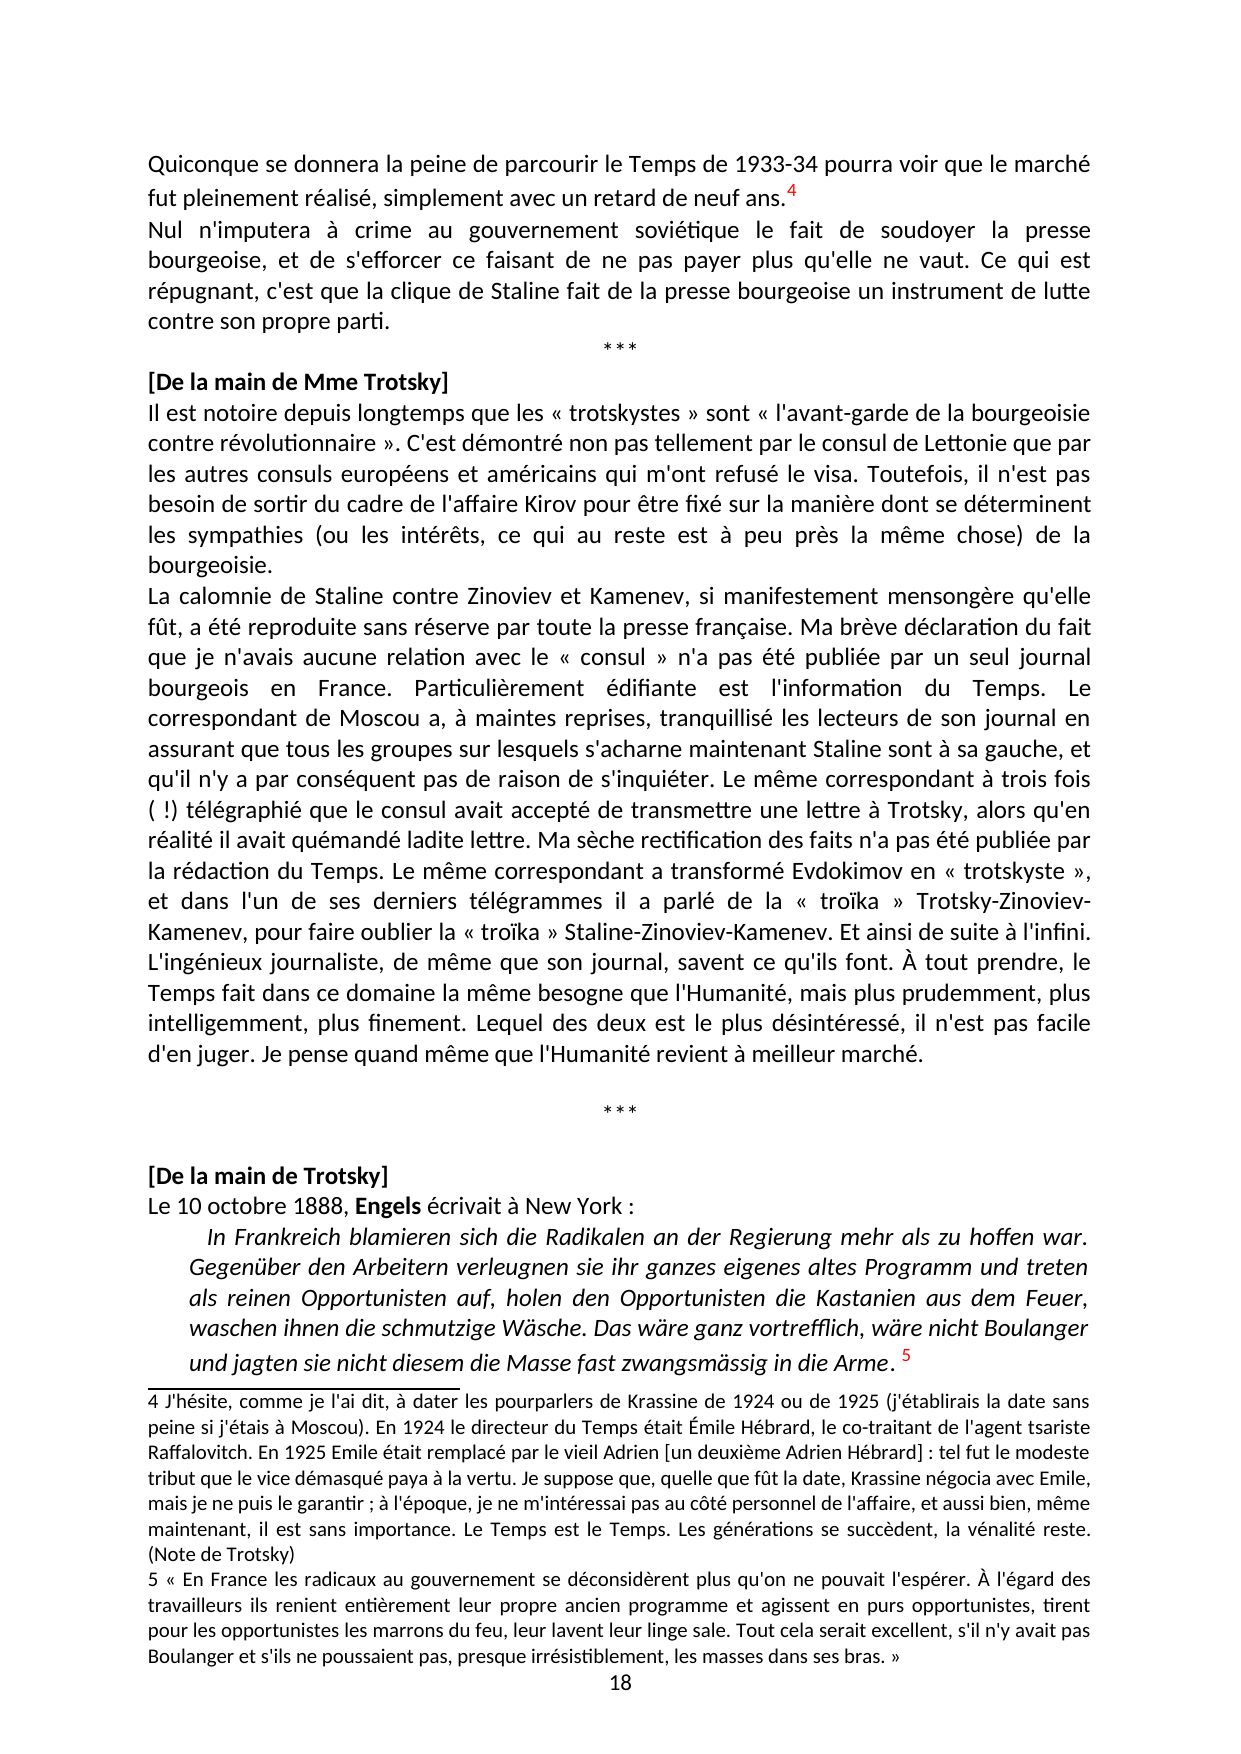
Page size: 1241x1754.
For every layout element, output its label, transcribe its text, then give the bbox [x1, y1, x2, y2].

text [De la main de Mme Trotsky] [148, 366, 1093, 397]
text La calomnie de Staline contre Zinoviev et Kamenev, si manifestement mensongère qu'elle fût, a été reproduite sans réserve par toute la presse française. Ma brève déclaration du fait que je n'avais aucune relation avec le « consul » n'a pas été publiée par un seul journal bourgeois en France. Particulièrement édifiante est l'information du Temps. Le correspondant de Moscou a, à maintes reprises, tranquillisé les lecteurs de son journal en assurant que tous les groupes sur lesquels s'acharne maintenant Staline sont à sa gauche, et qu'il n'y a par conséquent pas de raison de s'inquiéter. Le même correspondant à trois fois ( !) télégraphié que le consul avait accepté de transmettre une lettre à Trotsky, alors qu'en réalité il avait quémandé ladite lettre. Ma sèche rectification des faits n'a pas été publiée par la rédaction du Temps. Le même correspondant a transformé Evdokimov en « trotskyste », et dans l'un de ses derniers télégrammes il a parlé de la « troïka » Trotsky-Zinoviev-Kamenev, pour faire oublier la « troïka » Staline-Zinoviev-Kamenev. Et ainsi de suite à l'infini. L'ingénieux journaliste, de même que son journal, savent ce qu'ils font. À tout prendre, le Temps fait dans ce domaine la même besogne que l'Humanité, mais plus prudemment, plus intelligemment, plus finement. Lequel des deux est le plus désintéressé, il n'est pas facile d'en juger. Je pense quand même que l'Humanité revient à meilleur marché. [148, 580, 1093, 1068]
text *** [148, 1099, 1093, 1129]
text *** [148, 336, 1093, 366]
text Nul n'imputera à crime au gouvernement soviétique le fait de soudoyer la presse bourgeoise, et de s'efforcer ce faisant de ne pas payer plus qu'elle ne vaut. Ce qui est répugnant, c'est que la clique de Staline fait de la presse bourgeoise un instrument de lutte contre son propre parti. [148, 214, 1093, 336]
text « En France les radicaux au gouvernement se déconsidèrent plus qu'on ne pouvait l'espérer. À l'égard des travailleurs ils renient entièrement leur propre ancien programme et agissent en purs opportunistes, tirent pour les opportunistes les marrons du feu, leur lavent leur linge sale. Tout cela serait excellent, s'il n'y avait pas Boulanger et s'ils ne poussaient pas, presque irrésistiblement, les masses dans ses bras. » [148, 1567, 1093, 1668]
text J'hésite, comme je l'ai dit, à dater les pourparlers de Krassine de 1924 ou de 1925 (j'établirais la date sans peine si j'étais à Moscou). En 1924 le directeur du Temps était Émile Hébrard, le co-traitant de l'agent tsariste Raffalovitch. En 1925 Emile était remplacé par le vieil Adrien [un deuxième Adrien Hébrard] : tel fut le modeste tribut que le vice démasqué paya à la vertu. Je suppose que, quelle que fût la date, Krassine négocia avec Emile, mais je ne puis le garantir ; à l'époque, je ne m'intéressai pas au côté personnel de l'affaire, et aussi bien, même maintenant, il est sans importance. Le Temps est le Temps. Les générations se succèdent, la vénalité reste. (Note de Trotsky) [148, 1389, 1093, 1567]
text In Frankreich blamieren sich die Radikalen an der Regierung mehr als zu hoffen war. Gegenüber den Arbeitern verleugnen sie ihr ganzes eigenes altes Programm und treten als reinen Opportunisten auf, holen den Opportunisten die Kastanien aus dem Feuer, waschen ihnen die schmutzige Wäsche. Das wäre ganz vortrefflich, wäre nicht Boulanger und jagten sie nicht diesem die Masse fast zwangsmässig in die Arme. [148, 1221, 1093, 1379]
text Il est notoire depuis longtemps que les « trotskystes » sont « l'avant-garde de la bourgeoisie contre révolutionnaire ». C'est démontré non pas tellement par le consul de Lettonie que par les autres consuls européens et américains qui m'ont refusé le visa. Toutefois, il n'est pas besoin de sortir du cadre de l'affaire Kirov pour être fixé sur la manière dont se déterminent les sympathies (ou les intérêts, ce qui au reste est à peu près la même chose) de la bourgeoisie. [148, 397, 1093, 580]
text Quiconque se donnera la peine de parcourir le Temps de 1933-34 pourra voir que le marché fut pleinement réalisé, simplement avec un retard de neuf ans. [148, 148, 1093, 214]
text [De la main de Trotsky] [148, 1160, 1093, 1191]
text Le 10 octobre 1888, Engels écrivait à New York : [148, 1191, 1093, 1221]
